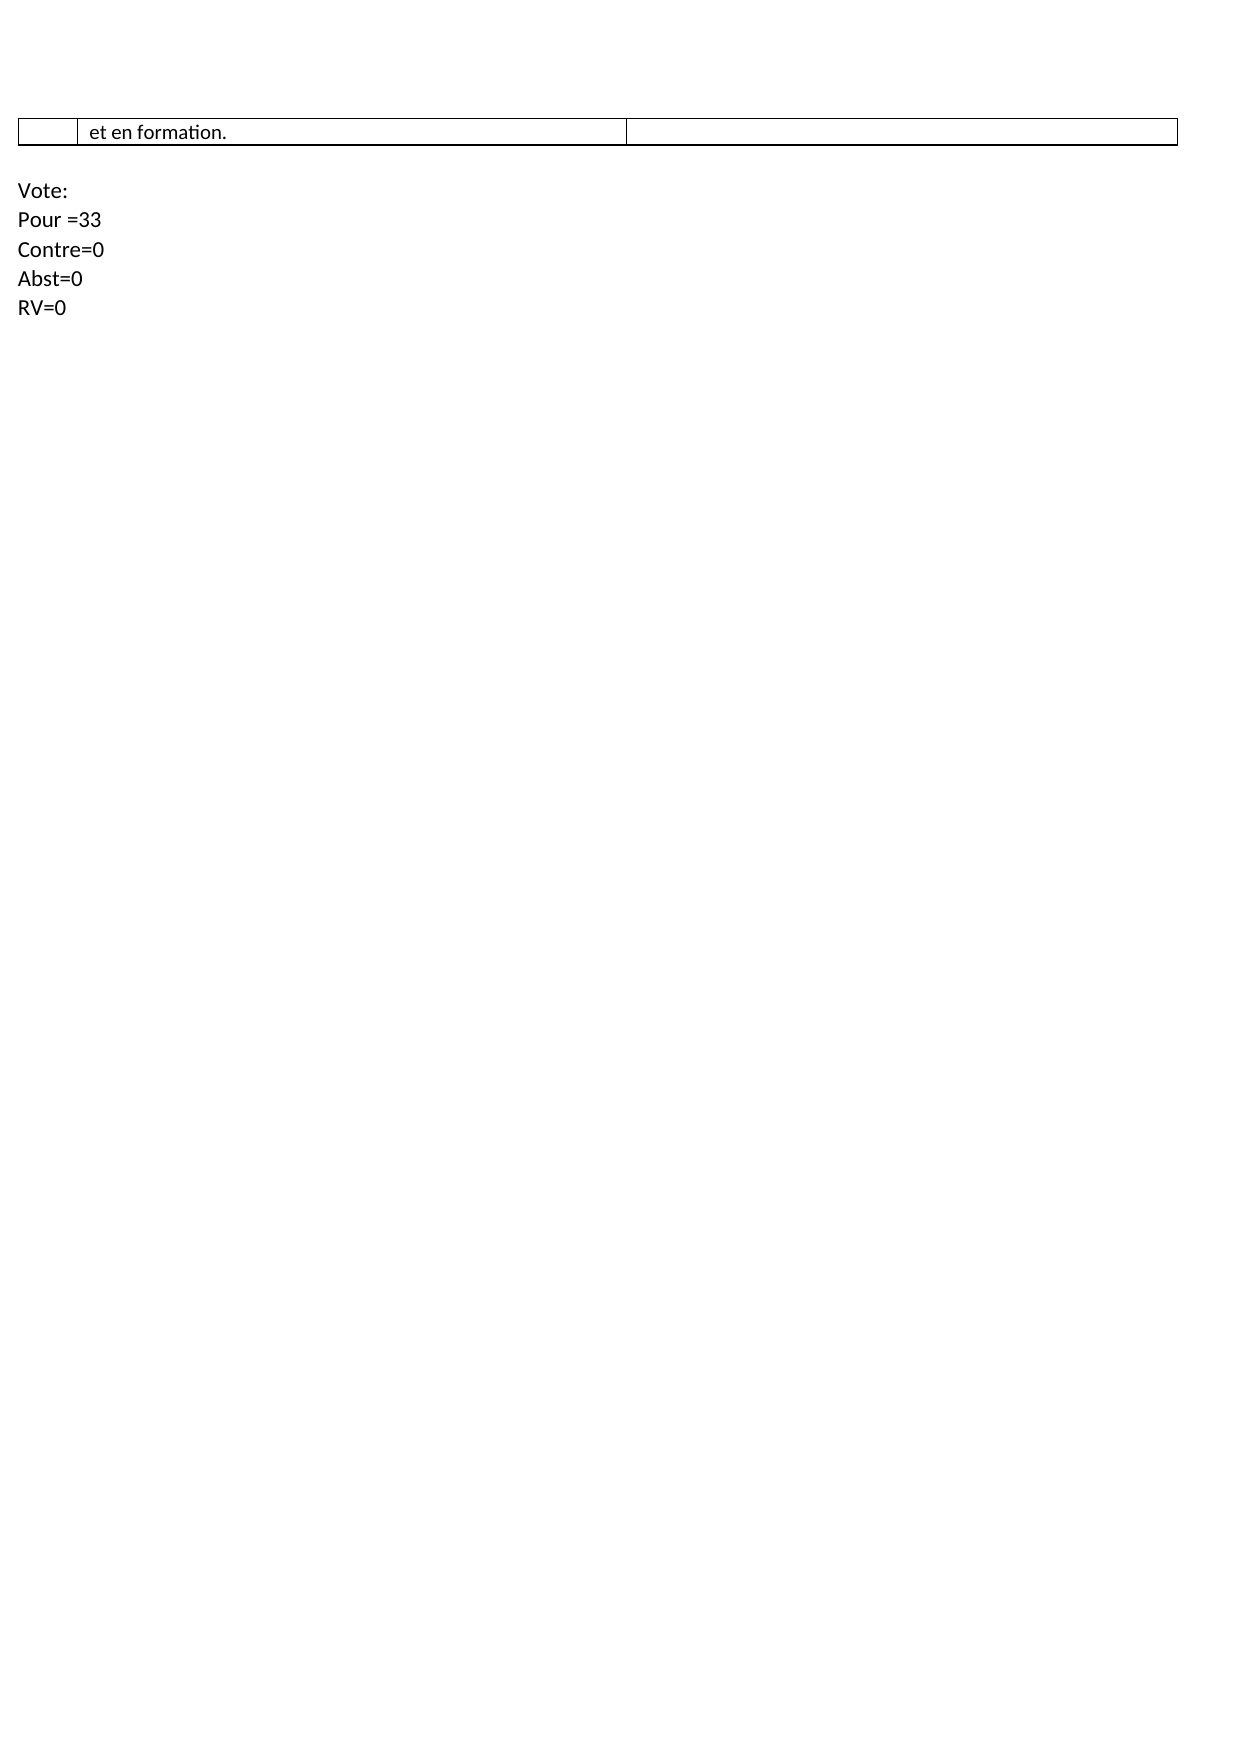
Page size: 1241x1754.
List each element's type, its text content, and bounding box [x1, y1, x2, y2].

text RV=0 [18, 293, 1126, 321]
text Vote: [18, 176, 1126, 204]
text Abst=0 [18, 264, 1126, 292]
text Contre=0 [18, 235, 1126, 263]
table_cell et en formation. [78, 119, 626, 144]
text Pour =33 [18, 205, 1126, 233]
table_cell [19, 119, 77, 144]
table_cell [627, 119, 1177, 144]
